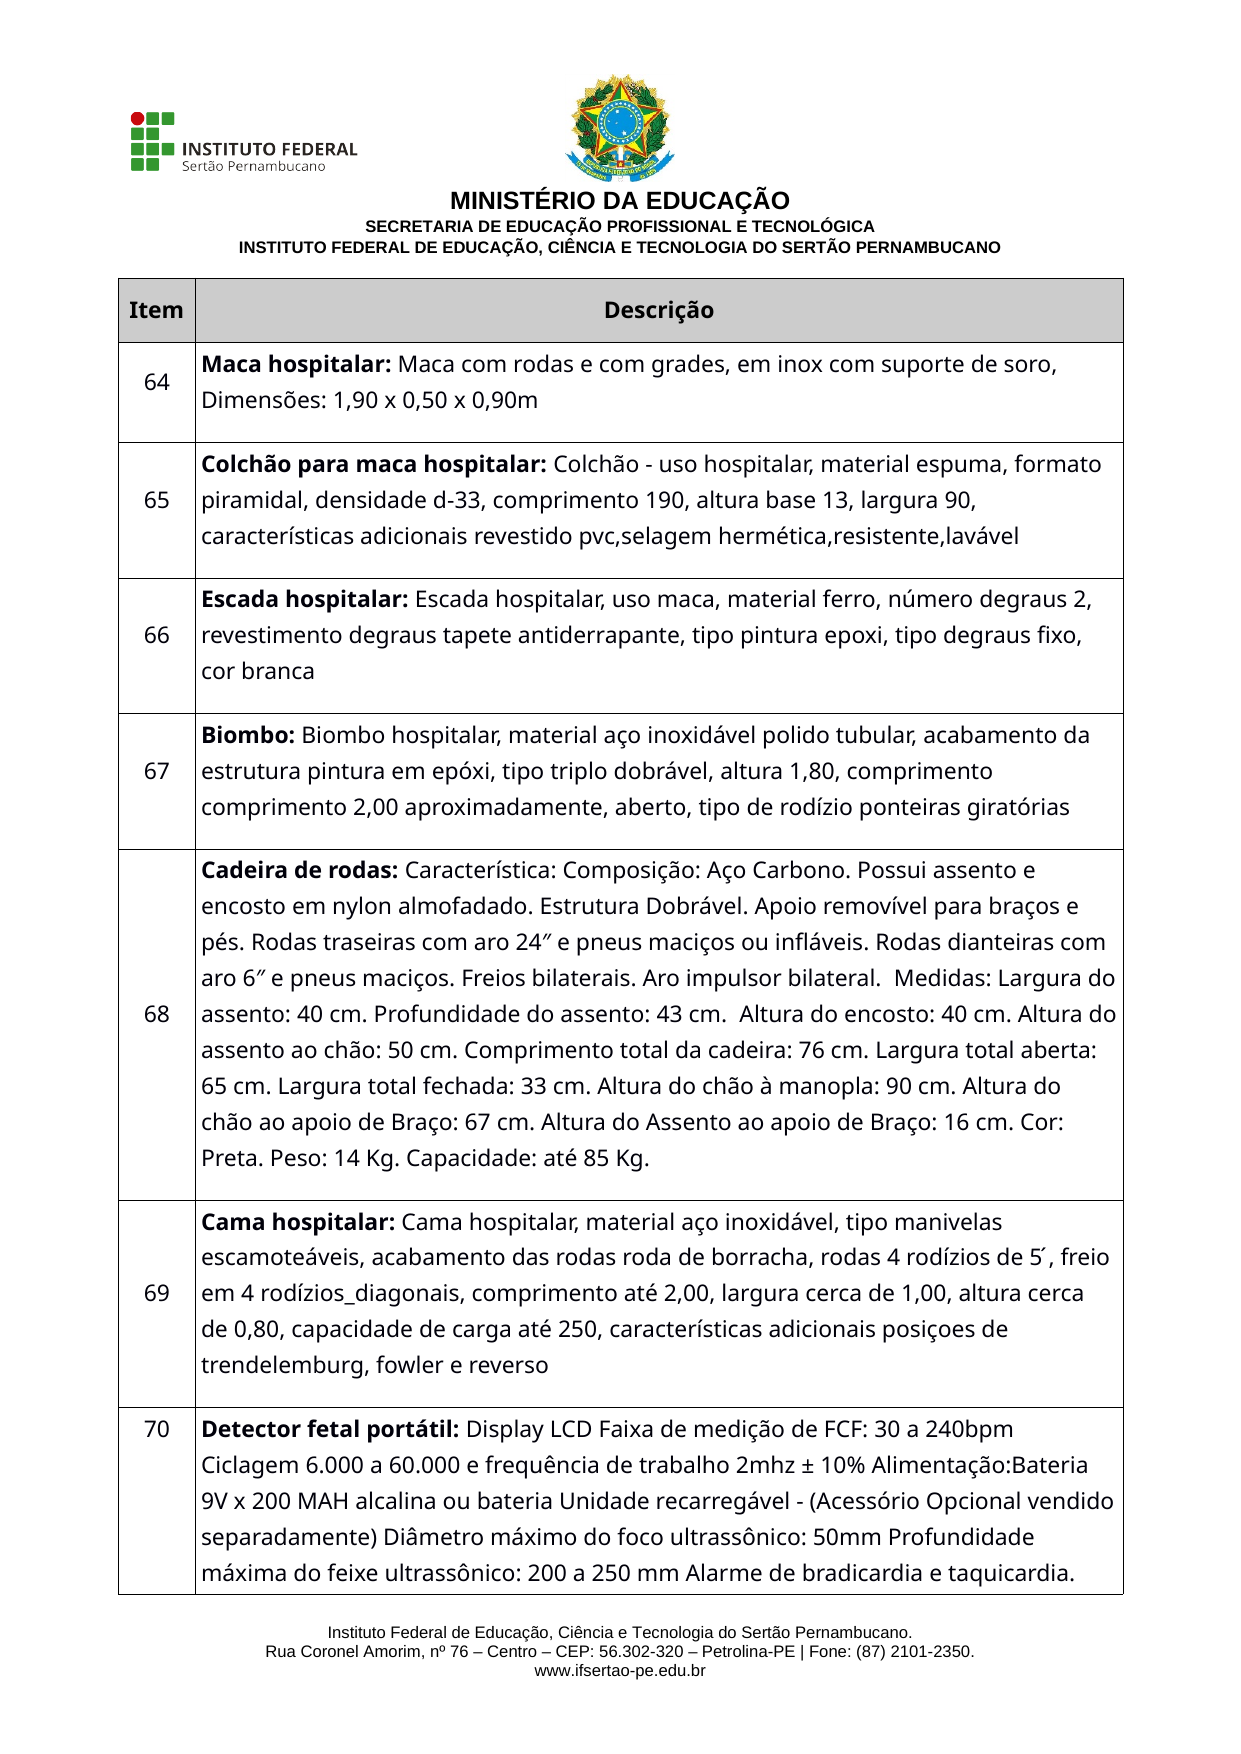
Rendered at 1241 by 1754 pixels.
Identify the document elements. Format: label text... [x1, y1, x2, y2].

table_cell Maca hospitalar: Maca com rodas e com grades, em inox com suporte de soro, Dimensões: 1,90 x 0,50 x 0,90m [196, 343, 1123, 442]
table_cell 64 [119, 343, 195, 442]
table_header Descrição [196, 279, 1123, 342]
picture [565, 74, 675, 182]
table_header Item [119, 279, 195, 342]
table_cell Biombo: Biombo hospitalar, material aço inoxidável polido tubular, acabamento da estrutura pintura em epóxi, tipo triplo dobrável, altura 1,80, comprimento comprimento 2,00 aproximadamente, aberto, tipo de rodízio ponteiras giratórias [196, 714, 1123, 848]
table_cell 69 [119, 1201, 195, 1407]
table_cell 66 [119, 579, 195, 713]
picture [130, 112, 358, 171]
table_cell 70 [119, 1408, 195, 1593]
table_cell 67 [119, 714, 195, 848]
table_cell Detector fetal portátil: Display LCD Faixa de medição de FCF: 30 a 240bpm Ciclagem 6.000 a 60.000 e frequência de trabalho 2mhz ± 10% Alimentação:Bateria 9V x 200 MAH alcalina ou bateria Unidade recarregável - (Acessório Opcional vendido separadamente) Diâmetro máximo do foco ultrassônico: 50mm Profundidade máxima do feixe ultrassônico: 200 a 250 mm Alarme de bradicardia e taquicardia. [196, 1408, 1123, 1593]
table_cell 68 [119, 850, 195, 1199]
table_cell Escada hospitalar: Escada hospitalar, uso maca, material ferro, número degraus 2, revestimento degraus tapete antiderrapante, tipo pintura epoxi, tipo degraus fixo, cor branca [196, 579, 1123, 713]
table_cell Colchão para maca hospitalar: Colchão - uso hospitalar, material espuma, formato piramidal, densidade d-33, comprimento 190, altura base 13, largura 90, características adicionais revestido pvc,selagem hermética,resistente,lavável [196, 443, 1123, 577]
table_cell Cama hospitalar: Cama hospitalar, material aço inoxidável, tipo manivelas escamoteáveis, acabamento das rodas roda de borracha, rodas 4 rodízios de 5 ́, freio em 4 rodízios_diagonais, comprimento até 2,00, largura cerca de 1,00, altura cerca de 0,80, capacidade de carga até 250, características adicionais posiçoes de trendelemburg, fowler e reverso [196, 1201, 1123, 1407]
table_cell Cadeira de rodas: Característica: Composição: Aço Carbono. Possui assento e encosto em nylon almofadado. Estrutura Dobrável. Apoio removível para braços e pés. Rodas traseiras com aro 24″ e pneus maciços ou infláveis. Rodas dianteiras com aro 6″ e pneus maciços. Freios bilaterais. Aro impulsor bilateral. Medidas: Largura do assento: 40 cm. Profundidade do assento: 43 cm. Altura do encosto: 40 cm. Altura do assento ao chão: 50 cm. Comprimento total da cadeira: 76 cm. Largura total aberta: 65 cm. Largura total fechada: 33 cm. Altura do chão à manopla: 90 cm. Altura do chão ao apoio de Braço: 67 cm. Altura do Assento ao apoio de Braço: 16 cm. Cor: Preta. Peso: 14 Kg. Capacidade: até 85 Kg. [196, 850, 1123, 1199]
table_cell 65 [119, 443, 195, 577]
